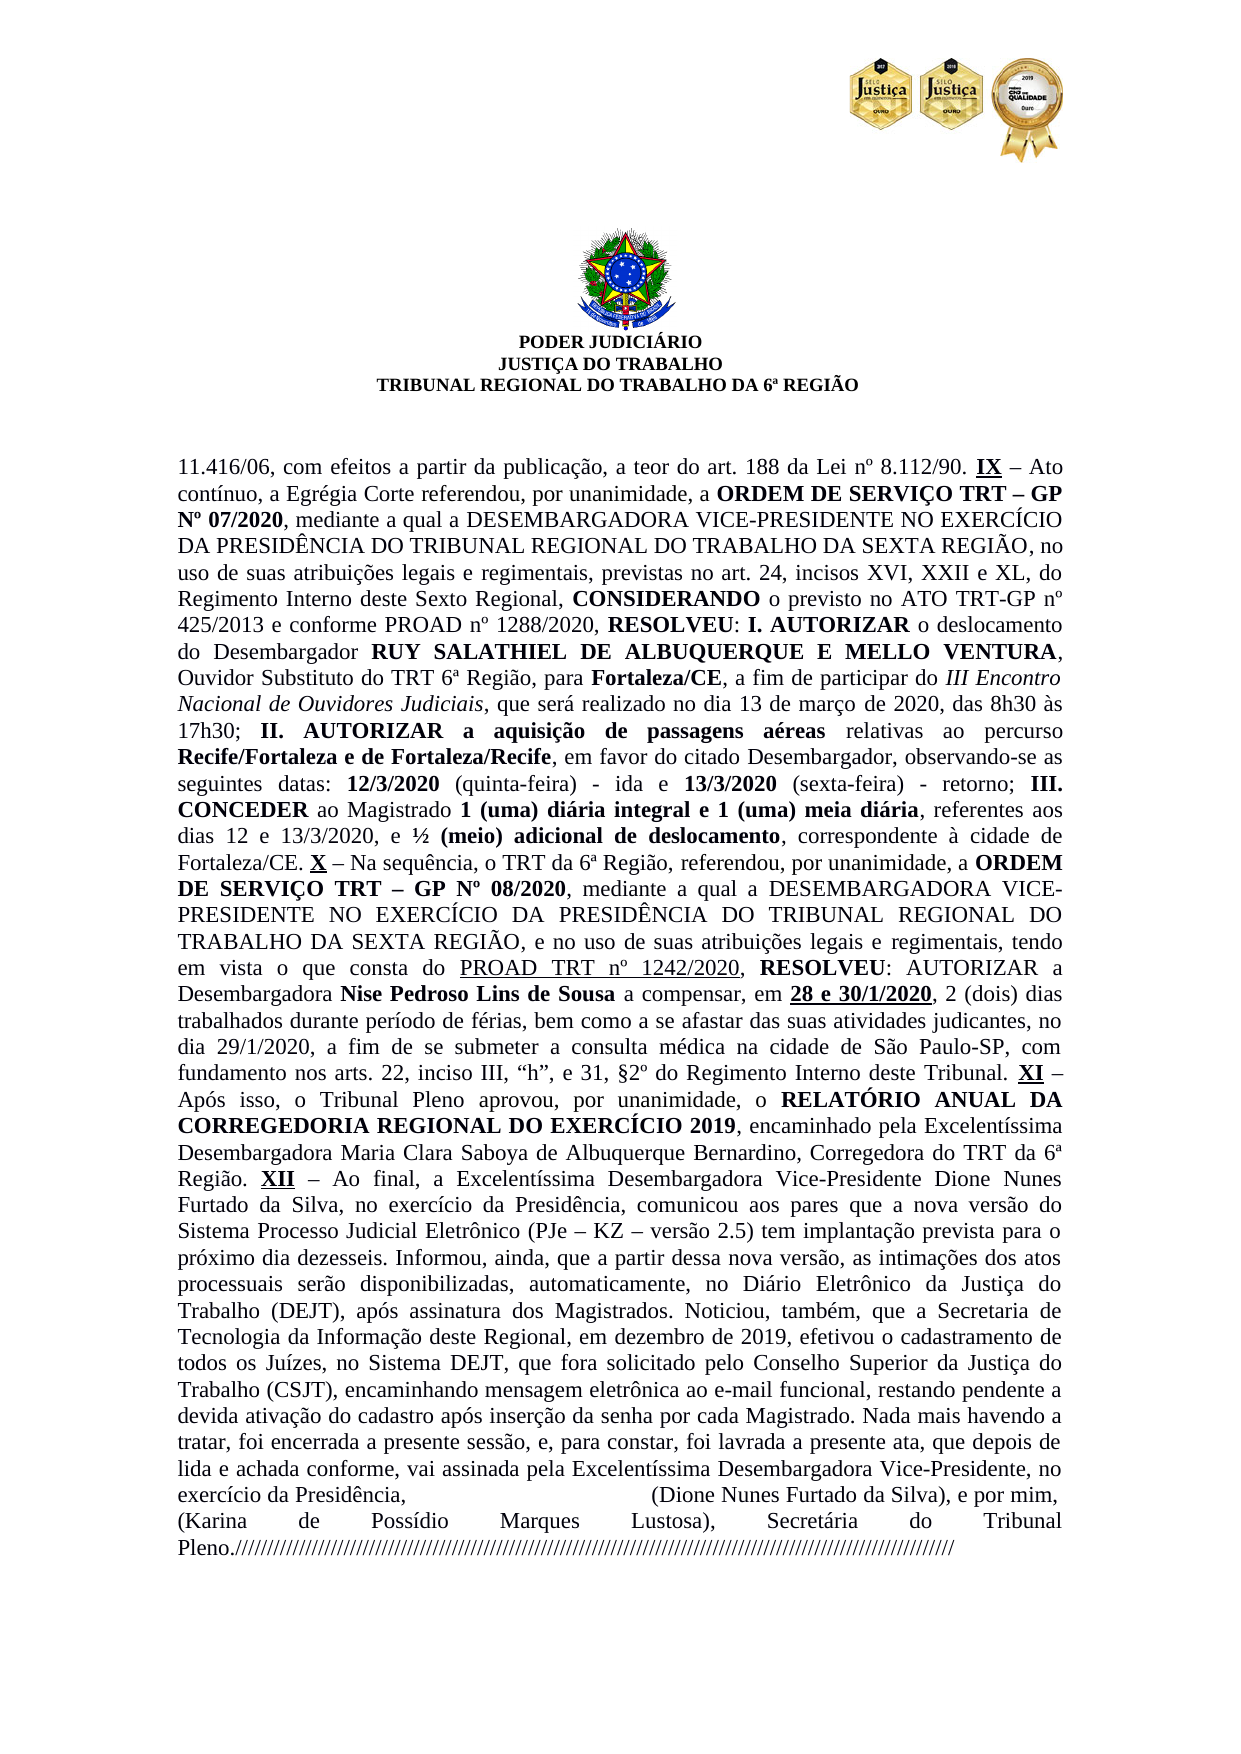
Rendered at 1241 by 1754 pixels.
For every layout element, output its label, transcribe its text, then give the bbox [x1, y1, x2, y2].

text 11.416/06, com efeitos a partir da publicação, a teor do art. 188 da Lei nº 8.112/90. IX – Ato contínuo, a Egrégia Corte referendou, por unanimidade, a ORDEM DE SERVIÇO TRT – GP Nº 07/2020, mediante a qual a DESEMBARGADORA VICE-PRESIDENTE NO EXERCÍCIO DA PRESIDÊNCIA DO TRIBUNAL REGIONAL DO TRABALHO DA SEXTA REGIÃO, no uso de suas atribuições legais e regimentais, previstas no art. 24, incisos XVI, XXII e XL, do Regimento Interno deste Sexto Regional, CONSIDERANDO o previsto no ATO TRT-GP nº 425/2013 e conforme PROAD nº 1288/2020, RESOLVEU: I. AUTORIZAR o deslocamento do Desembargador RUY SALATHIEL DE ALBUQUERQUE E MELLO VENTURA, Ouvidor Substituto do TRT 6ª Região, para Fortaleza/CE, a fim de participar do III Encontro Nacional de Ouvidores Judiciais, que será realizado no dia 13 de março de 2020, das 8h30 às 17h30; II. AUTORIZAR a aquisição de passagens aéreas relativas ao percurso Recife/Fortaleza e de Fortaleza/Recife, em favor do citado Desembargador, observando-se as seguintes datas: 12/3/2020 (quinta-feira) - ida e 13/3/2020 (sexta-feira) - retorno; III. CONCEDER ao Magistrado 1 (uma) diária integral e 1 (uma) meia diária, referentes aos dias 12 e 13/3/2020, e ½ (meio) adicional de deslocamento, correspondente à cidade de Fortaleza/CE. X – Na sequência, o TRT da 6ª Região, referendou, por unanimidade, a ORDEM DE SERVIÇO TRT – GP Nº 08/2020, mediante a qual a DESEMBARGADORA VICE-PRESIDENTE NO EXERCÍCIO DA PRESIDÊNCIA DO TRIBUNAL REGIONAL DO TRABALHO DA SEXTA REGIÃO, e no uso de suas atribuições legais e regimentais, tendo em vista o que consta do PROAD TRT nº 1242/2020, RESOLVEU: AUTORIZAR a Desembargadora Nise Pedroso Lins de Sousa a compensar, em 28 e 30/1/2020, 2 (dois) dias trabalhados durante período de férias, bem como a se afastar das suas atividades judicantes, no dia 29/1/2020, a fim de se submeter a consulta médica na cidade de São Paulo-SP, com fundamento nos arts. 22, inciso III, “h”, e 31, §2º do Regimento Interno deste Tribunal. XI – Após isso, o Tribunal Pleno aprovou, por unanimidade, o RELATÓRIO ANUAL DA CORREGEDORIA REGIONAL DO EXERCÍCIO 2019, encaminhado pela Excelentíssima Desembargadora Maria Clara Saboya de Albuquerque Bernardino, Corregedora do TRT da 6ª Região. XII – Ao final, a Excelentíssima Desembargadora Vice-Presidente Dione Nunes Furtado da Silva, no exercício da Presidência, comunicou aos pares que a nova versão do Sistema Processo Judicial Eletrônico (PJe – KZ – versão 2.5) tem implantação prevista para o próximo dia dezesseis. Informou, ainda, que a partir dessa nova versão, as intimações dos atos processuais serão disponibilizadas, automaticamente, no Diário Eletrônico da Justiça do Trabalho (DEJT), após assinatura dos Magistrados. Noticiou, também, que a Secretaria de Tecnologia da Informação deste Regional, em dezembro de 2019, efetivou o cadastramento de todos os Juízes, no Sistema DEJT, que fora solicitado pelo Conselho Superior da Justiça do Trabalho (CSJT), encaminhando mensagem eletrônica ao e-mail funcional, restando pendente a devida ativação do cadastro após inserção da senha por cada Magistrado. Nada mais havendo a tratar, foi encerrada a presente sessão, e, para constar, foi lavrada a presente ata, que depois de lida e achada conforme, vai assinada pela Excelentíssima Desembargadora Vice-Presidente, no exercício da Presidência, (Dione Nunes Furtado da Silva), e por mim, (Karina de Possídio Marques Lustosa), Secretária do Tribunal Pleno.///////////////////////////////////////////////////////////////////////////////////////////////////////////////// [177, 453, 1063, 1560]
